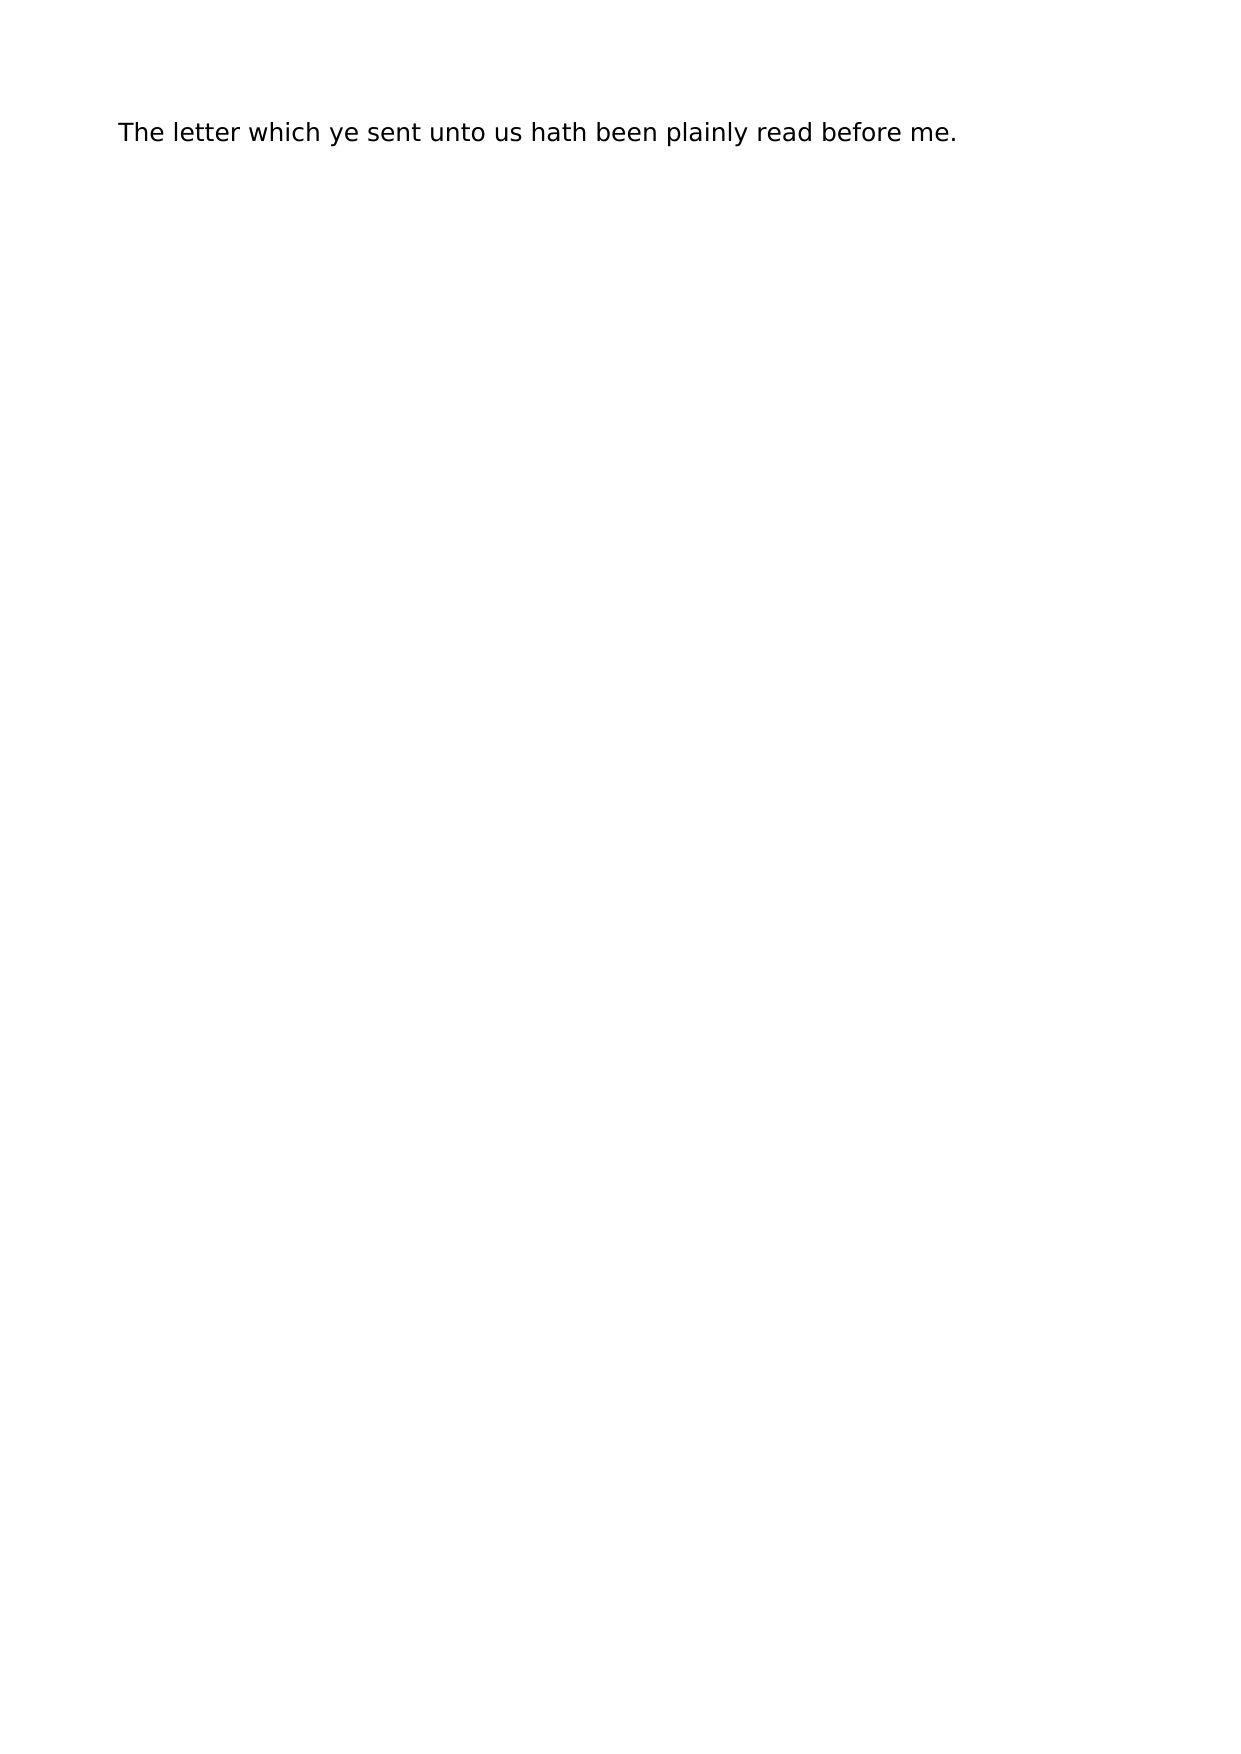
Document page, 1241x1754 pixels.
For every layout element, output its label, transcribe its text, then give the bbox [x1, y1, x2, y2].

text The letter which ye sent unto us hath been plainly read before me. [118, 118, 1122, 147]
